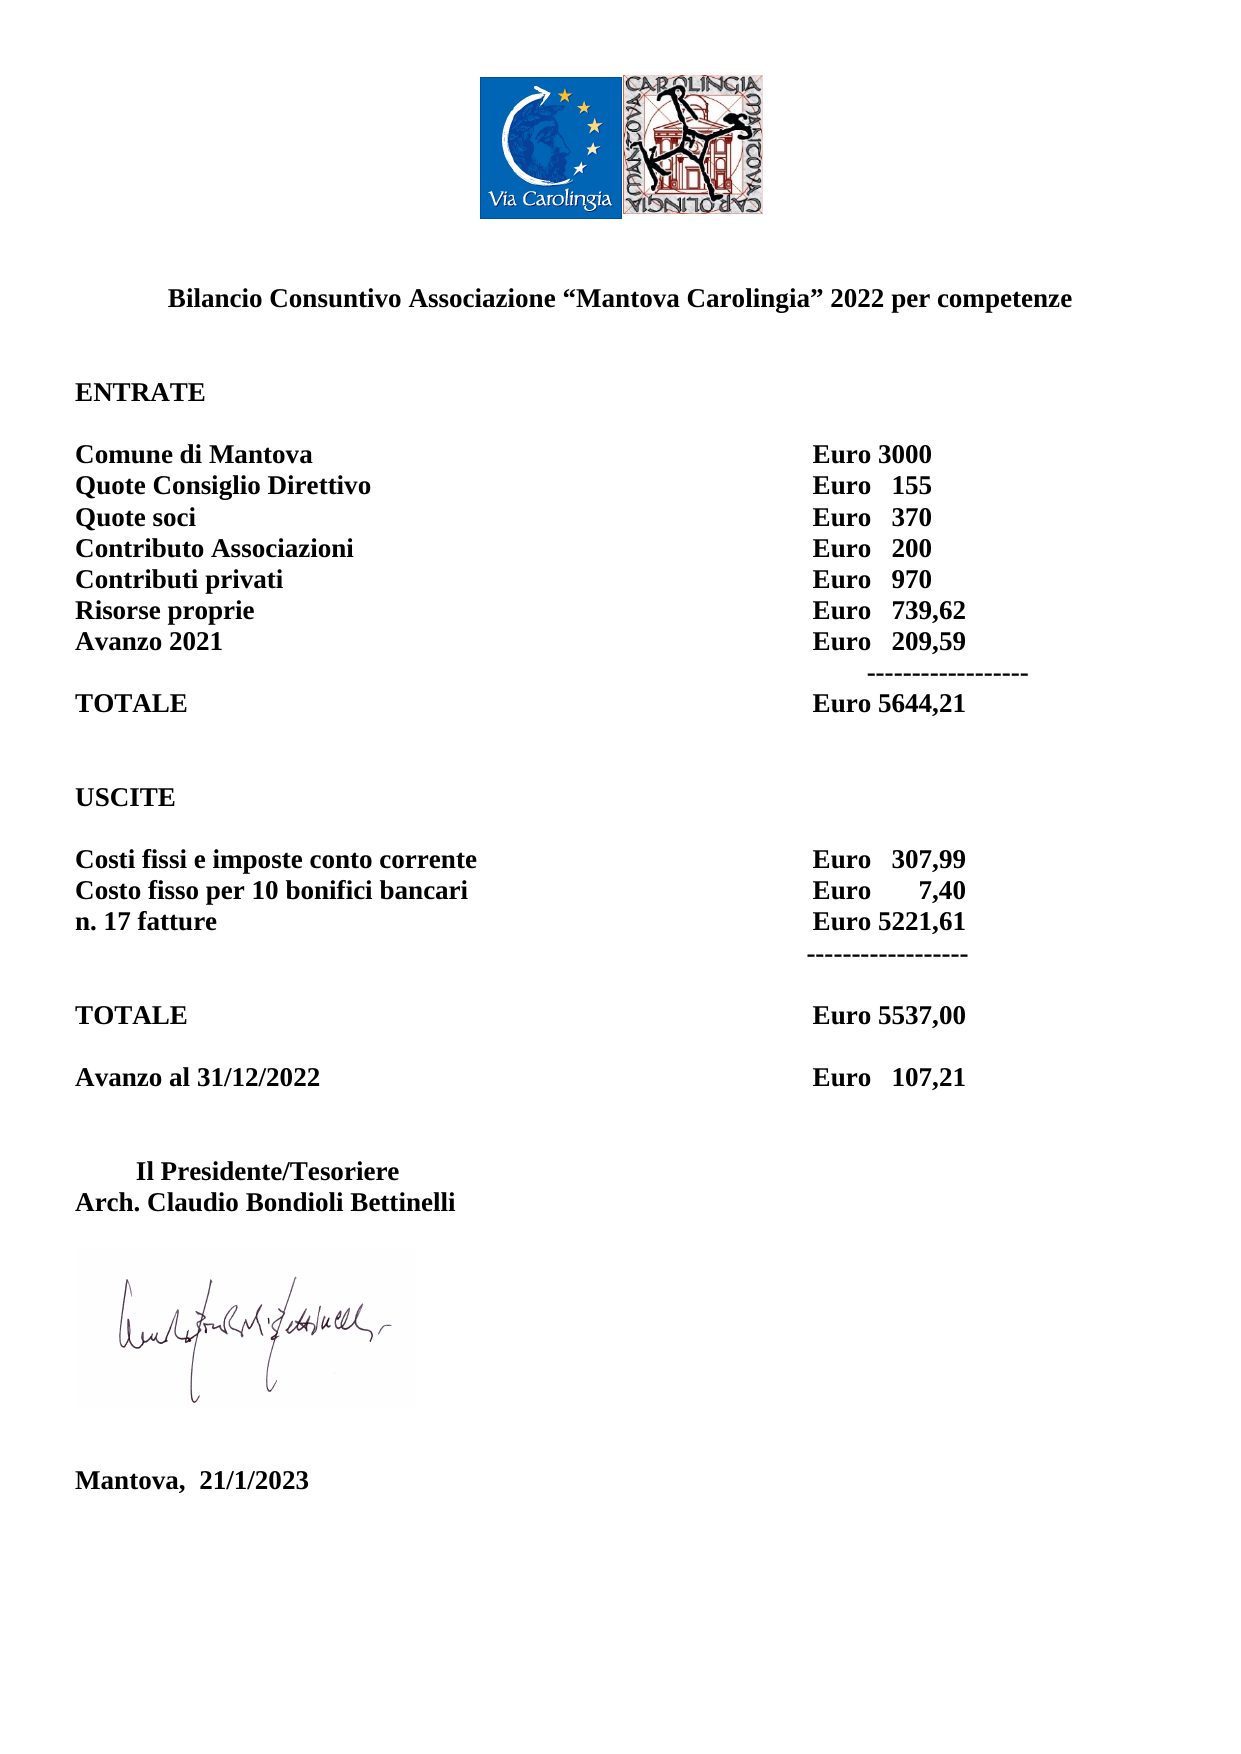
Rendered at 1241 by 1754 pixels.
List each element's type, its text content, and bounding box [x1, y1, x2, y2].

text Costo fisso per 10 bonifici bancari Euro 7,40 [75, 874, 1165, 906]
text ------------------ [75, 937, 1165, 968]
text USCITE [75, 781, 1165, 812]
text Avanzo al 31/12/2022 Euro 107,21 [75, 1061, 1165, 1092]
text ENTRATE [75, 376, 1165, 407]
text Risorse proprie Euro 739,62 [75, 594, 1165, 625]
text Mantova, 21/1/2023 [75, 1464, 1165, 1495]
text Contributo Associazioni Euro 200 [75, 532, 1165, 563]
text Il Presidente/Tesoriere [75, 1155, 1165, 1186]
text Avanzo 2021 Euro 209,59 [75, 625, 1165, 656]
text TOTALE Euro 5644,21 [75, 687, 1165, 719]
text Arch. Claudio Bondioli Bettinelli [75, 1186, 1165, 1217]
text Quote Consiglio Direttivo Euro 155 [75, 469, 1165, 501]
text Contributi privati Euro 970 [75, 563, 1165, 594]
text Costi fissi e imposte conto corrente Euro 307,99 [75, 843, 1165, 874]
text ------------------ [75, 656, 1165, 687]
text TOTALE Euro 5537,00 [75, 999, 1165, 1030]
text Quote soci Euro 370 [75, 501, 1165, 532]
text Bilancio Consuntivo Associazione “Mantova Carolingia” 2022 per competenze [75, 283, 1165, 314]
text n. 17 fatture Euro 5221,61 [75, 906, 1165, 937]
text Comune di Mantova Euro 3000 [75, 438, 1165, 469]
